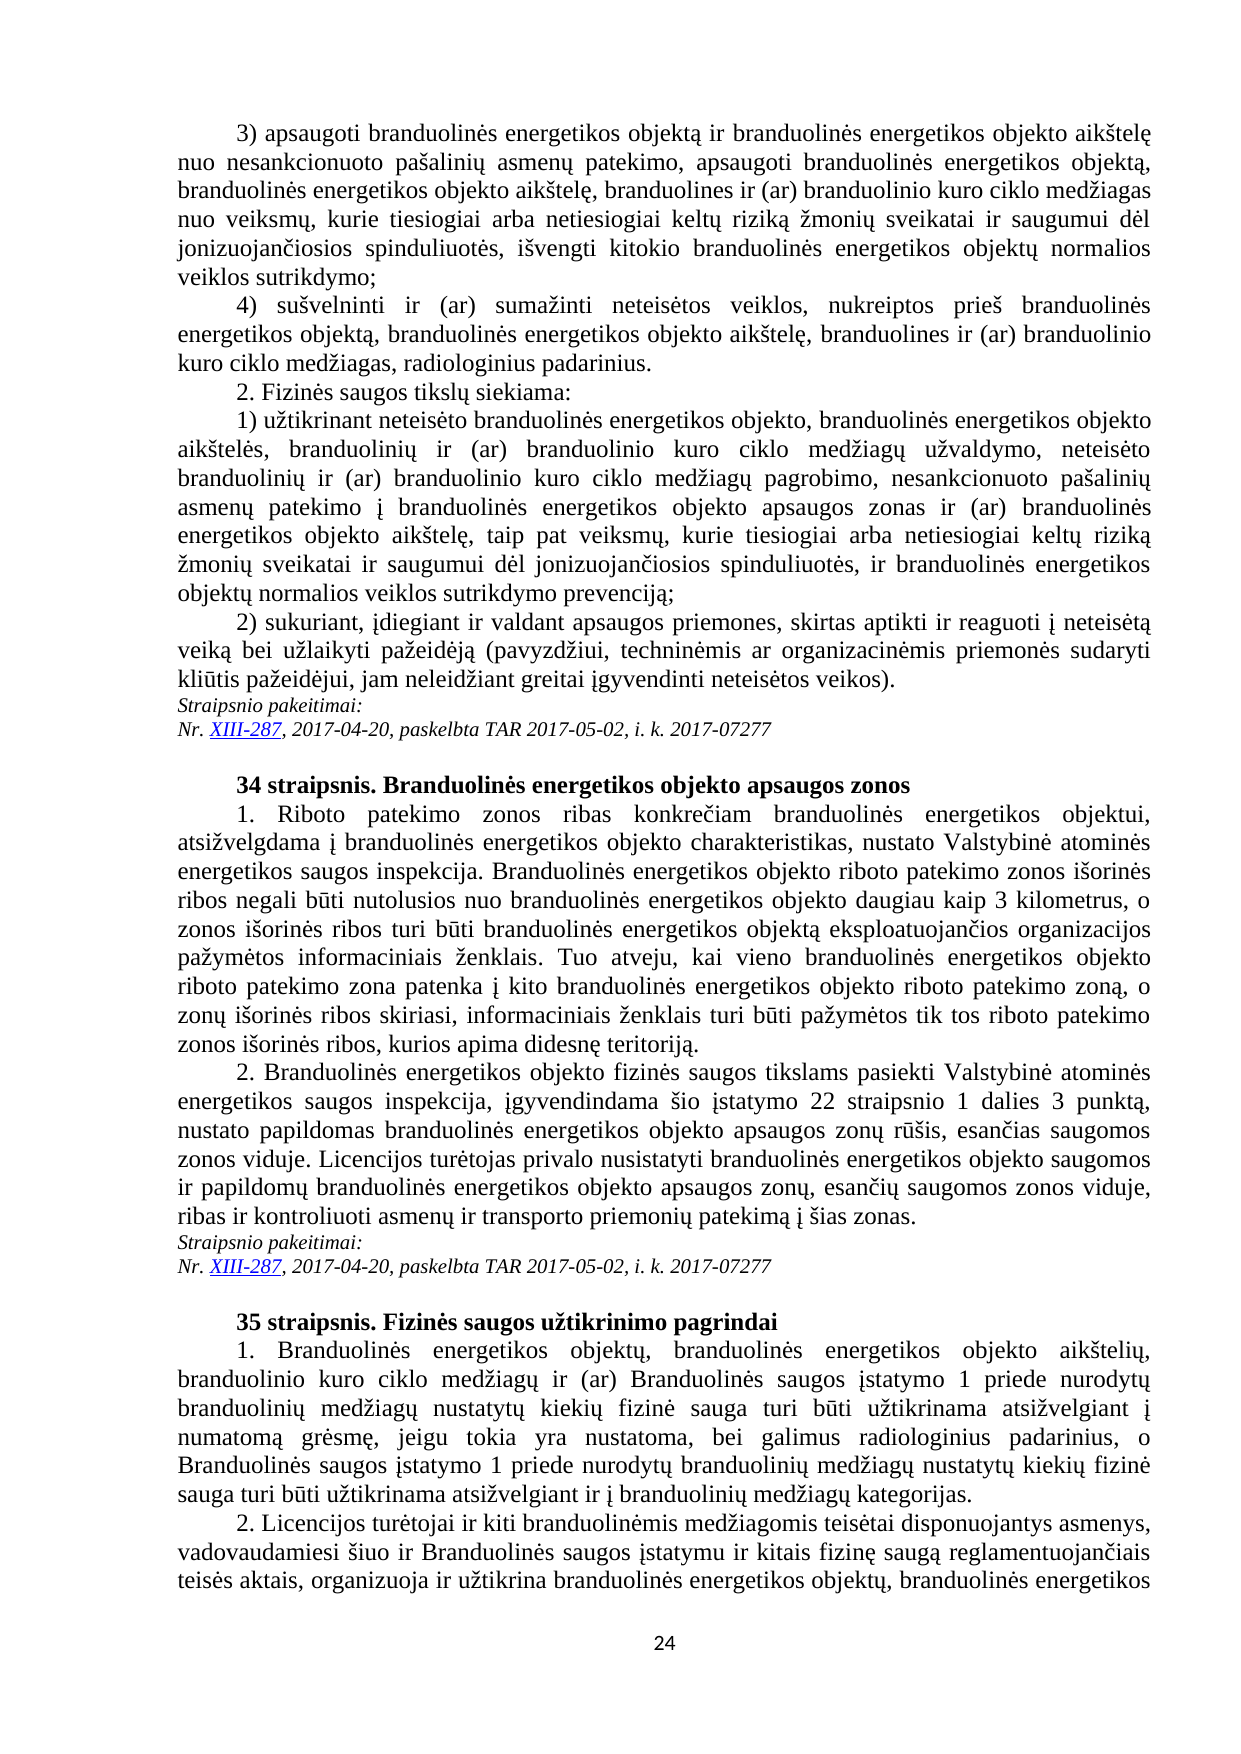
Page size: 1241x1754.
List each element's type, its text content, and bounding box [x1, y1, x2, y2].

text 34 straipsnis. Branduolinės energetikos objekto apsaugos zonos [177, 770, 1152, 799]
text Nr. XIII-287, 2017-04-20, paskelbta TAR 2017-05-02, i. k. 2017-07277 [177, 1254, 1152, 1278]
text Nr. XIII-287, 2017-04-20, paskelbta TAR 2017-05-02, i. k. 2017-07277 [177, 717, 1152, 741]
text Straipsnio pakeitimai: [177, 693, 1152, 717]
text 2. Licencijos turėtojai ir kiti branduolinėmis medžiagomis teisėtai disponuojantys asmenys, vadovaudamiesi šiuo ir Branduolinės saugos įstatymu ir kitais fizinę saugą reglamentuojančiais teisės aktais, organizuoja ir užtikrina branduolinės energetikos objektų, branduolinės energetikos [177, 1508, 1152, 1594]
text 2) sukuriant, įdiegiant ir valdant apsaugos priemones, skirtas aptikti ir reaguoti į neteisėtą veiką bei užlaikyti pažeidėją (pavyzdžiui, techninėmis ar organizacinėmis priemonės sudaryti kliūtis pažeidėjui, jam neleidžiant greitai įgyvendinti neteisėtos veikos). [177, 607, 1152, 693]
text 1. Branduolinės energetikos objektų, branduolinės energetikos objekto aikštelių, branduolinio kuro ciklo medžiagų ir (ar) Branduolinės saugos įstatymo 1 priede nurodytų branduolinių medžiagų nustatytų kiekių fizinė sauga turi būti užtikrinama atsižvelgiant į numatomą grėsmę, jeigu tokia yra nustatoma, bei galimus radiologinius padarinius, o Branduolinės saugos įstatymo 1 priede nurodytų branduolinių medžiagų nustatytų kiekių fizinė sauga turi būti užtikrinama atsižvelgiant ir į branduolinių medžiagų kategorijas. [177, 1336, 1152, 1508]
text Straipsnio pakeitimai: [177, 1230, 1152, 1254]
text 1) užtikrinant neteisėto branduolinės energetikos objekto, branduolinės energetikos objekto aikštelės, branduolinių ir (ar) branduolinio kuro ciklo medžiagų užvaldymo, neteisėto branduolinių ir (ar) branduolinio kuro ciklo medžiagų pagrobimo, nesankcionuoto pašalinių asmenų patekimo į branduolinės energetikos objekto apsaugos zonas ir (ar) branduolinės energetikos objekto aikštelę, taip pat veiksmų, kurie tiesiogiai arba netiesiogiai keltų riziką žmonių sveikatai ir saugumui dėl jonizuojančiosios spinduliuotės, ir branduolinės energetikos objektų normalios veiklos sutrikdymo prevenciją; [177, 406, 1152, 607]
text 35 straipsnis. Fizinės saugos užtikrinimo pagrindai [177, 1307, 1152, 1336]
text 1. Riboto patekimo zonos ribas konkrečiam branduolinės energetikos objektui, atsižvelgdama į branduolinės energetikos objekto charakteristikas, nustato Valstybinė atominės energetikos saugos inspekcija. Branduolinės energetikos objekto riboto patekimo zonos išorinės ribos negali būti nutolusios nuo branduolinės energetikos objekto daugiau kaip 3 kilometrus, o zonos išorinės ribos turi būti branduolinės energetikos objektą eksploatuojančios organizacijos pažymėtos informaciniais ženklais. Tuo atveju, kai vieno branduolinės energetikos objekto riboto patekimo zona patenka į kito branduolinės energetikos objekto riboto patekimo zoną, o zonų išorinės ribos skiriasi, informaciniais ženklais turi būti pažymėtos tik tos riboto patekimo zonos išorinės ribos, kurios apima didesnę teritoriją. [177, 799, 1152, 1057]
text 2. Branduolinės energetikos objekto fizinės saugos tikslams pasiekti Valstybinė atominės energetikos saugos inspekcija, įgyvendindama šio įstatymo 22 straipsnio 1 dalies 3 punktą, nustato papildomas branduolinės energetikos objekto apsaugos zonų rūšis, esančias saugomos zonos viduje. Licencijos turėtojas privalo nusistatyti branduolinės energetikos objekto saugomos ir papildomų branduolinės energetikos objekto apsaugos zonų, esančių saugomos zonos viduje, ribas ir kontroliuoti asmenų ir transporto priemonių patekimą į šias zonas. [177, 1057, 1152, 1230]
text 3) apsaugoti branduolinės energetikos objektą ir branduolinės energetikos objekto aikštelę nuo nesankcionuoto pašalinių asmenų patekimo, apsaugoti branduolinės energetikos objektą, branduolinės energetikos objekto aikštelę, branduolines ir (ar) branduolinio kuro ciklo medžiagas nuo veiksmų, kurie tiesiogiai arba netiesiogiai keltų riziką žmonių sveikatai ir saugumui dėl jonizuojančiosios spinduliuotės, išvengti kitokio branduolinės energetikos objektų normalios veiklos sutrikdymo; [177, 118, 1152, 291]
text 4) sušvelninti ir (ar) sumažinti neteisėtos veiklos, nukreiptos prieš branduolinės energetikos objektą, branduolinės energetikos objekto aikštelę, branduolines ir (ar) branduolinio kuro ciklo medžiagas, radiologinius padarinius. [177, 291, 1152, 377]
text 2. Fizinės saugos tikslų siekiama: [177, 377, 1152, 406]
